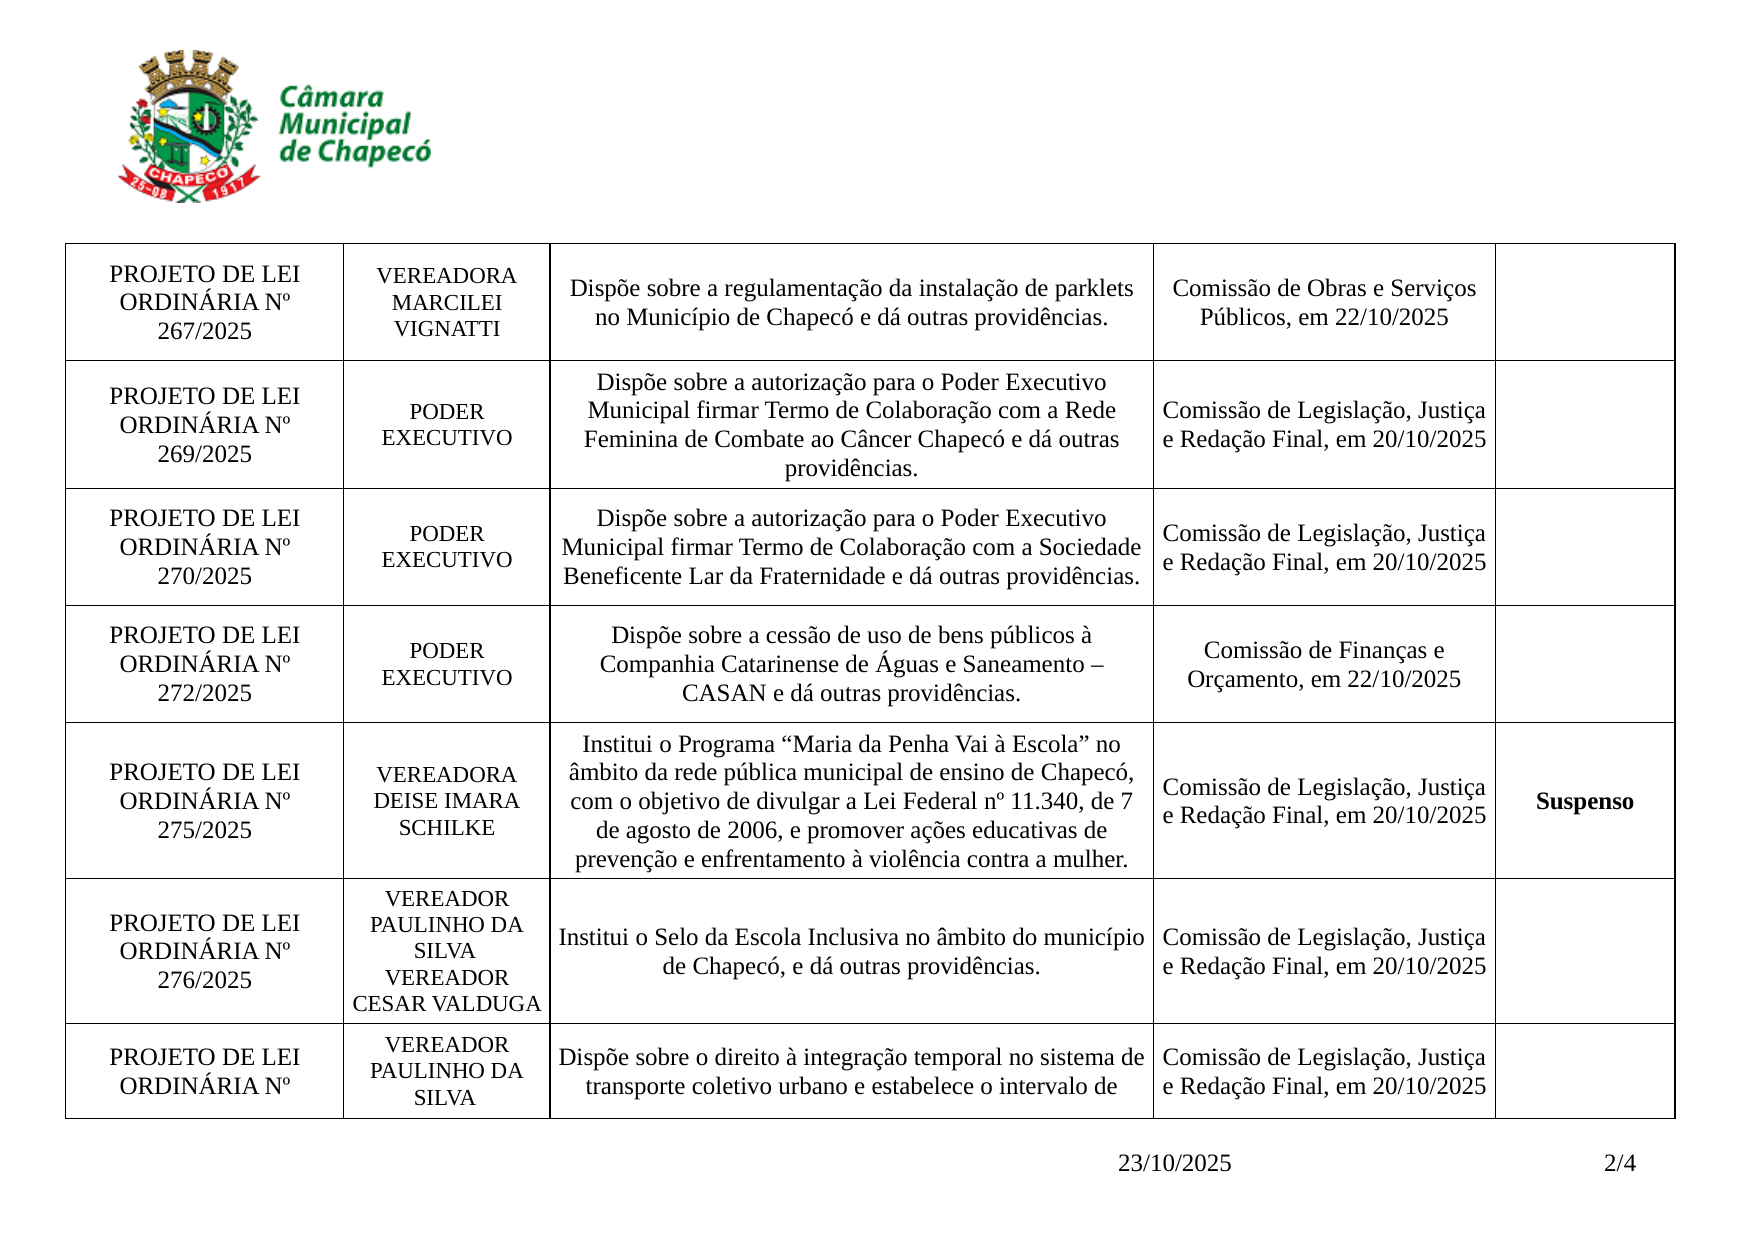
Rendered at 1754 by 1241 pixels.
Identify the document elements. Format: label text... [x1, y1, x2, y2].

table_cell PROJETO DE LEI ORDINÁRIA Nº [66, 1024, 343, 1118]
table_cell PODER EXECUTIVO [344, 606, 549, 722]
table_cell PROJETO DE LEI ORDINÁRIA Nº 269/2025 [66, 361, 343, 487]
table_cell PODER EXECUTIVO [344, 361, 549, 487]
table_cell Dispõe sobre a regulamentação da instalação de parklets no Município de Chapecó e dá outras providências. [551, 244, 1153, 360]
table_cell Dispõe sobre o direito à integração temporal no sistema de transporte coletivo urbano e estabelece o intervalo de [551, 1024, 1153, 1118]
table_cell [1496, 361, 1674, 487]
table_cell Comissão de Legislação, Justiça e Redação Final, em 20/10/2025 [1154, 1024, 1495, 1118]
table_cell VEREADORA DEISE IMARA SCHILKE [344, 723, 549, 878]
table_cell [1496, 606, 1674, 722]
table_cell Institui o Programa “Maria da Penha Vai à Escola” no âmbito da rede pública municipal de ensino de Chapecó, com o objetivo de divulgar a Lei Federal nº 11.340, de 7 de agosto de 2006, e promover ações educativas de prevenção e enfrentamento à violência contra a mulher. [551, 723, 1153, 878]
table_cell [1496, 489, 1674, 605]
table_cell VEREADOR PAULINHO DA SILVA VEREADOR CESAR VALDUGA [344, 879, 549, 1022]
table_cell PROJETO DE LEI ORDINÁRIA Nº 272/2025 [66, 606, 343, 722]
table_cell [1496, 879, 1674, 1022]
table_cell Dispõe sobre a cessão de uso de bens públicos à Companhia Catarinense de Águas e Saneamento – CASAN e dá outras providências. [551, 606, 1153, 722]
table_cell PROJETO DE LEI ORDINÁRIA Nº 276/2025 [66, 879, 343, 1022]
table_cell [1496, 244, 1674, 360]
table_cell Comissão de Legislação, Justiça e Redação Final, em 20/10/2025 [1154, 361, 1495, 487]
table_cell PROJETO DE LEI ORDINÁRIA Nº 270/2025 [66, 489, 343, 605]
table_cell VEREADORA MARCILEI VIGNATTI [344, 244, 549, 360]
table_cell Institui o Selo da Escola Inclusiva no âmbito do município de Chapecó, e dá outras providências. [551, 879, 1153, 1022]
table_cell PROJETO DE LEI ORDINÁRIA Nº 267/2025 [66, 244, 343, 360]
table_cell Dispõe sobre a autorização para o Poder Executivo Municipal firmar Termo de Colaboração com a Rede Feminina de Combate ao Câncer Chapecó e dá outras providências. [551, 361, 1153, 487]
picture [118, 50, 431, 203]
table_cell PROJETO DE LEI ORDINÁRIA Nº 275/2025 [66, 723, 343, 878]
table_cell PODER EXECUTIVO [344, 489, 549, 605]
table_cell Comissão de Finanças e Orçamento, em 22/10/2025 [1154, 606, 1495, 722]
table_cell Comissão de Legislação, Justiça e Redação Final, em 20/10/2025 [1154, 879, 1495, 1022]
table_cell Dispõe sobre a autorização para o Poder Executivo Municipal firmar Termo de Colaboração com a Sociedade Beneficente Lar da Fraternidade e dá outras providências. [551, 489, 1153, 605]
table_cell VEREADOR PAULINHO DA SILVA [344, 1024, 549, 1118]
table_cell Comissão de Legislação, Justiça e Redação Final, em 20/10/2025 [1154, 723, 1495, 878]
table_cell Comissão de Legislação, Justiça e Redação Final, em 20/10/2025 [1154, 489, 1495, 605]
table_cell [1496, 1024, 1674, 1118]
table_cell Comissão de Obras e Serviços Públicos, em 22/10/2025 [1154, 244, 1495, 360]
table_cell Suspenso [1496, 723, 1674, 878]
